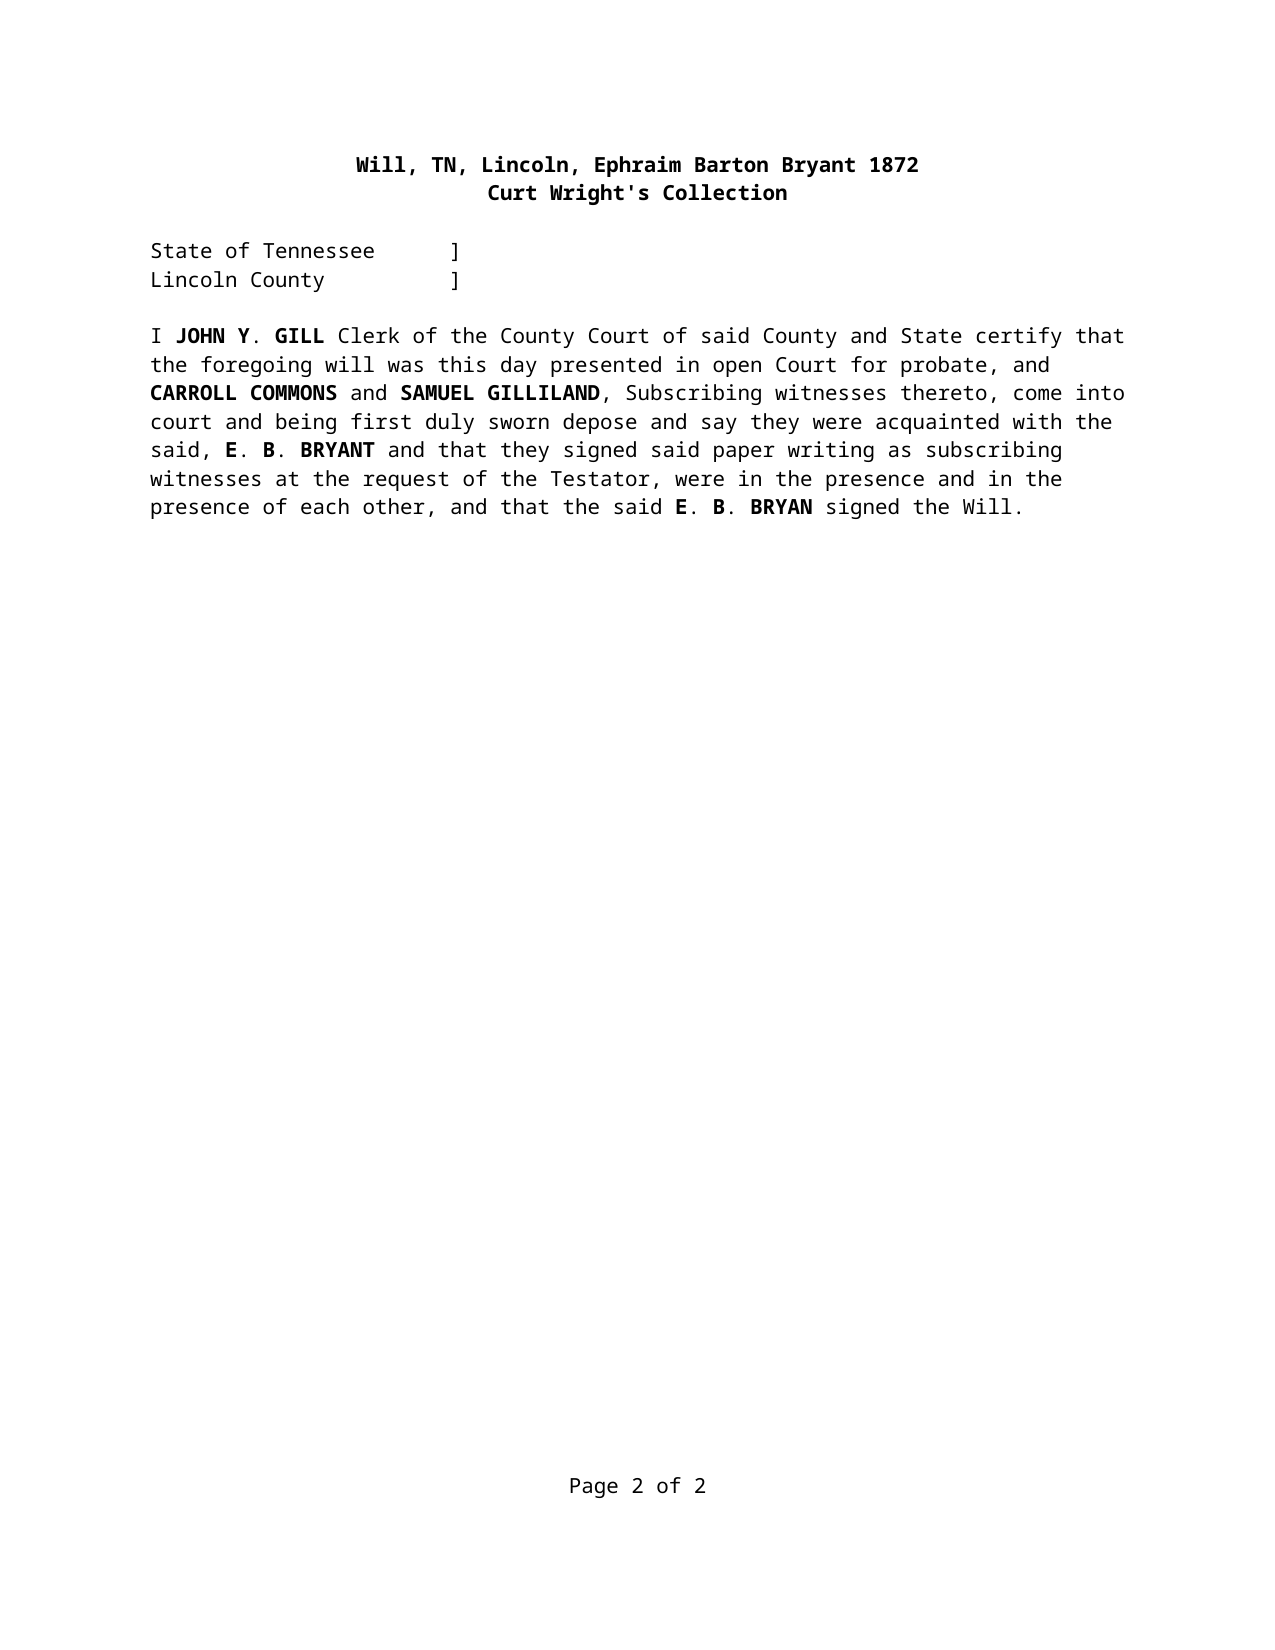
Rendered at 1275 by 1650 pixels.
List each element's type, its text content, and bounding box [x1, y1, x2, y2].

text State of Tennessee ] [150, 236, 1125, 265]
text Lincoln County ] [150, 265, 1125, 293]
text I John Y. Gill Clerk of the County Court of said County and State certify that the foregoing will was this day presented in open Court for probate, and Carroll Commons and Samuel Gilliland, Subscribing witnesses thereto, come into court and being first duly sworn depose and say they were acquainted with the said, E. B. Bryant and that they signed said paper writing as subscribing witnesses at the request of the Testator, were in the presence and in the presence of each other, and that the said E. B. Bryan signed the Will. [150, 322, 1125, 521]
